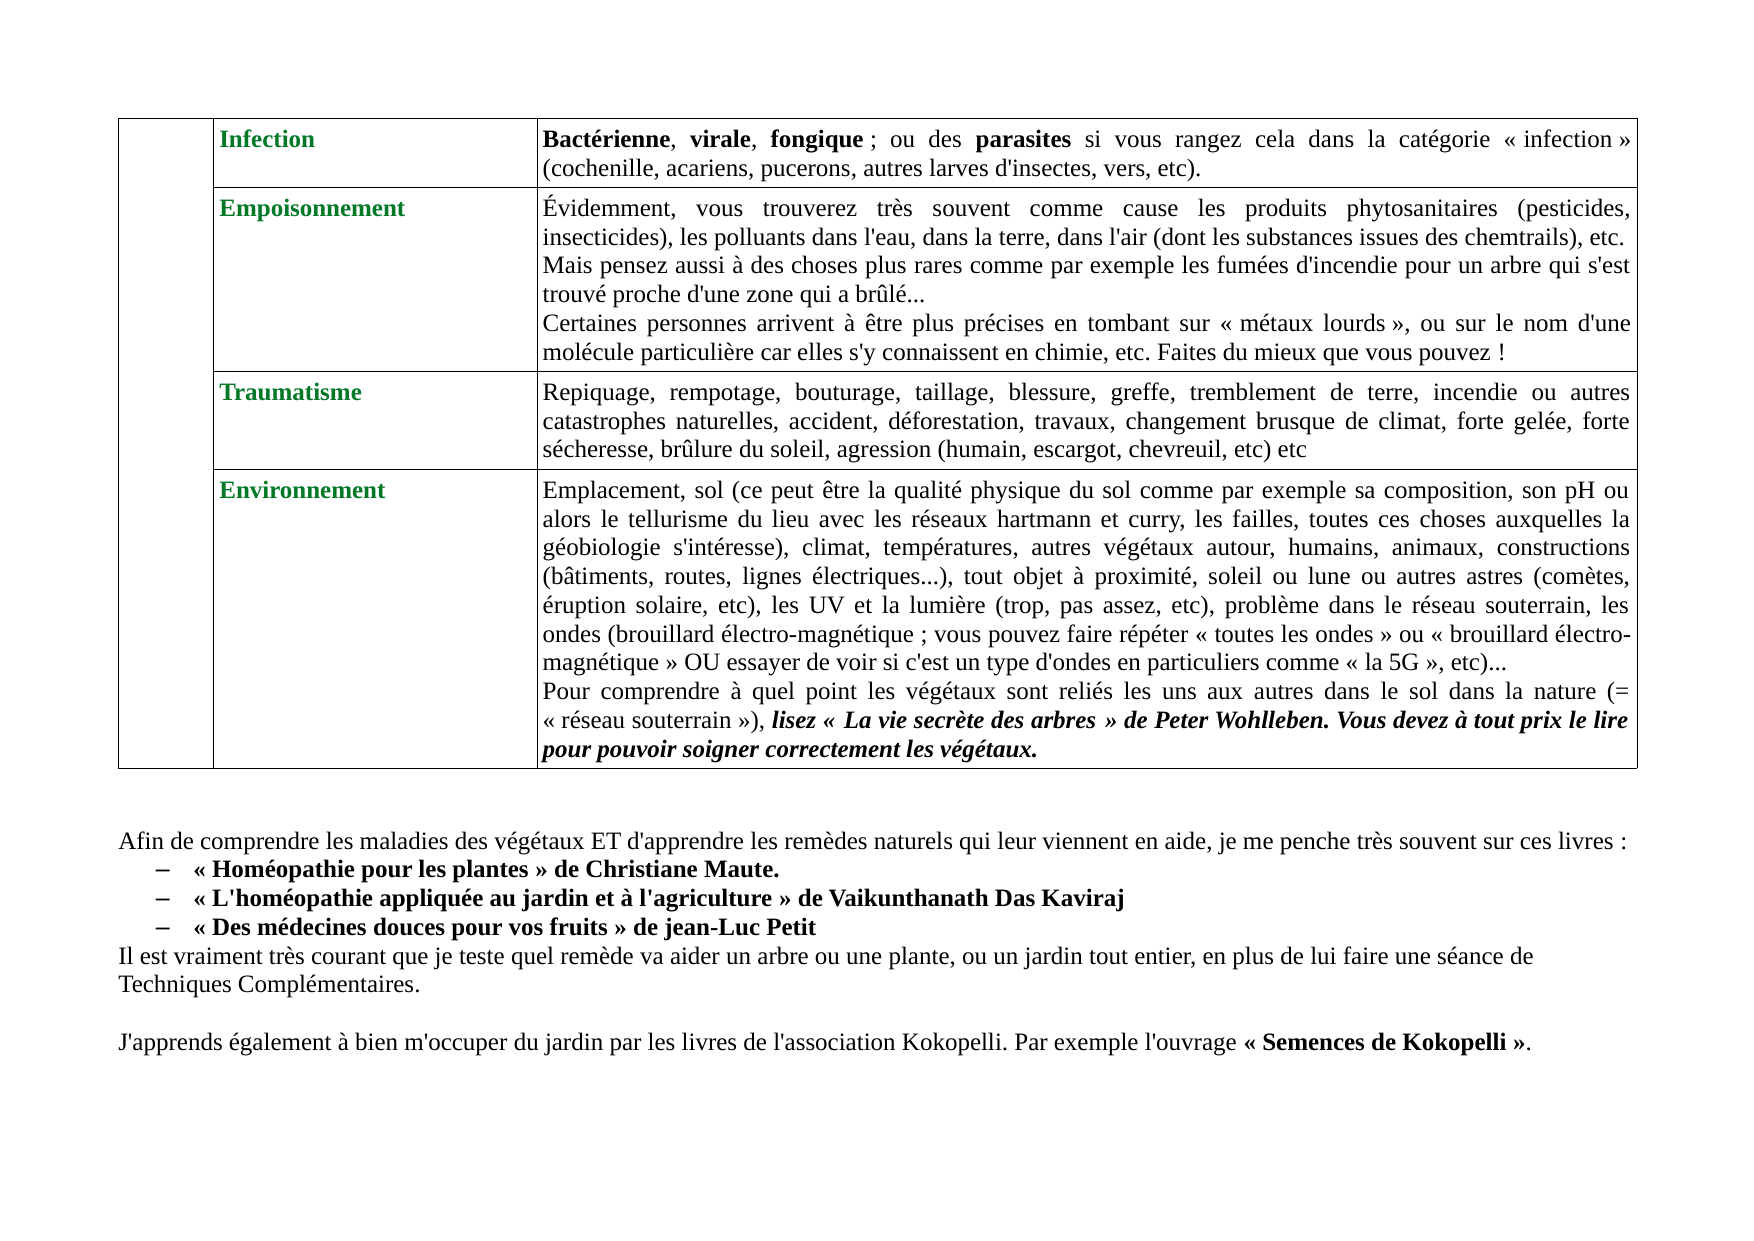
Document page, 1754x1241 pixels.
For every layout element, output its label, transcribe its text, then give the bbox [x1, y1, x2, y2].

table_cell Emplacement, sol (ce peut être la qualité physique du sol comme par exemple sa composition, son pH ou alors le tellurisme du lieu avec les réseaux hartmann et curry, les failles, toutes ces choses auxquelles la géobiologie s'intéresse), climat, températures, autres végétaux autour, humains, animaux, constructions (bâtiments, routes, lignes électriques...), tout objet à proximité, soleil ou lune ou autres astres (comètes, éruption solaire, etc), les UV et la lumière (trop, pas assez, etc), problème dans le réseau souterrain, les ondes (brouillard électro-magnétique ; vous pouvez faire répéter « toutes les ondes » ou « brouillard électro-magnétique » OU essayer de voir si c'est un type d'ondes en particuliers comme « la 5G », etc)... Pour comprendre à quel point les végétaux sont reliés les uns aux autres dans le sol dans la nature (= « réseau souterrain »), lisez « La vie secrète des arbres » de Peter Wohlleben. Vous devez à tout prix le lire pour pouvoir soigner correctement les végétaux. [538, 470, 1637, 768]
list « L'homéopathie appliquée au jardin et à l'agriculture » de Vaikunthanath Das Kaviraj [156, 883, 1636, 912]
text J'apprends également à bien m'occuper du jardin par les livres de l'association Kokopelli. Par exemple l'ouvrage « Semences de Kokopelli ». [118, 1027, 1636, 1056]
text Afin de comprendre les maladies des végétaux ET d'apprendre les remèdes naturels qui leur viennent en aide, je me penche très souvent sur ces livres : [118, 826, 1636, 854]
table_cell Traumatisme [214, 372, 537, 469]
table_cell Repiquage, rempotage, bouturage, taillage, blessure, greffe, tremblement de terre, incendie ou autres catastrophes naturelles, accident, déforestation, travaux, changement brusque de climat, forte gelée, forte sécheresse, brûlure du soleil, agression (humain, escargot, chevreuil, etc) etc [538, 372, 1637, 469]
list « Homéopathie pour les plantes » de Christiane Maute. [156, 854, 1636, 883]
table_cell Bactérienne, virale, fongique ; ou des parasites si vous rangez cela dans la catégorie « infection » (cochenille, acariens, pucerons, autres larves d'insectes, vers, etc). [538, 119, 1637, 187]
text Il est vraiment très courant que je teste quel remède va aider un arbre ou une plante, ou un jardin tout entier, en plus de lui faire une séance de Techniques Complémentaires. [118, 941, 1636, 998]
table_cell Infection [214, 119, 537, 187]
table_cell Environnement [214, 470, 537, 768]
table_cell Évidemment, vous trouverez très souvent comme cause les produits phytosanitaires (pesticides, insecticides), les polluants dans l'eau, dans la terre, dans l'air (dont les substances issues des chemtrails), etc. Mais pensez aussi à des choses plus rares comme par exemple les fumées d'incendie pour un arbre qui s'est trouvé proche d'une zone qui a brûlé... Certaines personnes arrivent à être plus précises en tombant sur « métaux lourds », ou sur le nom d'une molécule particulière car elles s'y connaissent en chimie, etc. Faites du mieux que vous pouvez ! [538, 188, 1637, 371]
list « Des médecines douces pour vos fruits » de jean-Luc Petit [156, 912, 1636, 941]
table_cell Empoisonnement [214, 188, 537, 371]
table_cell [119, 119, 213, 768]
